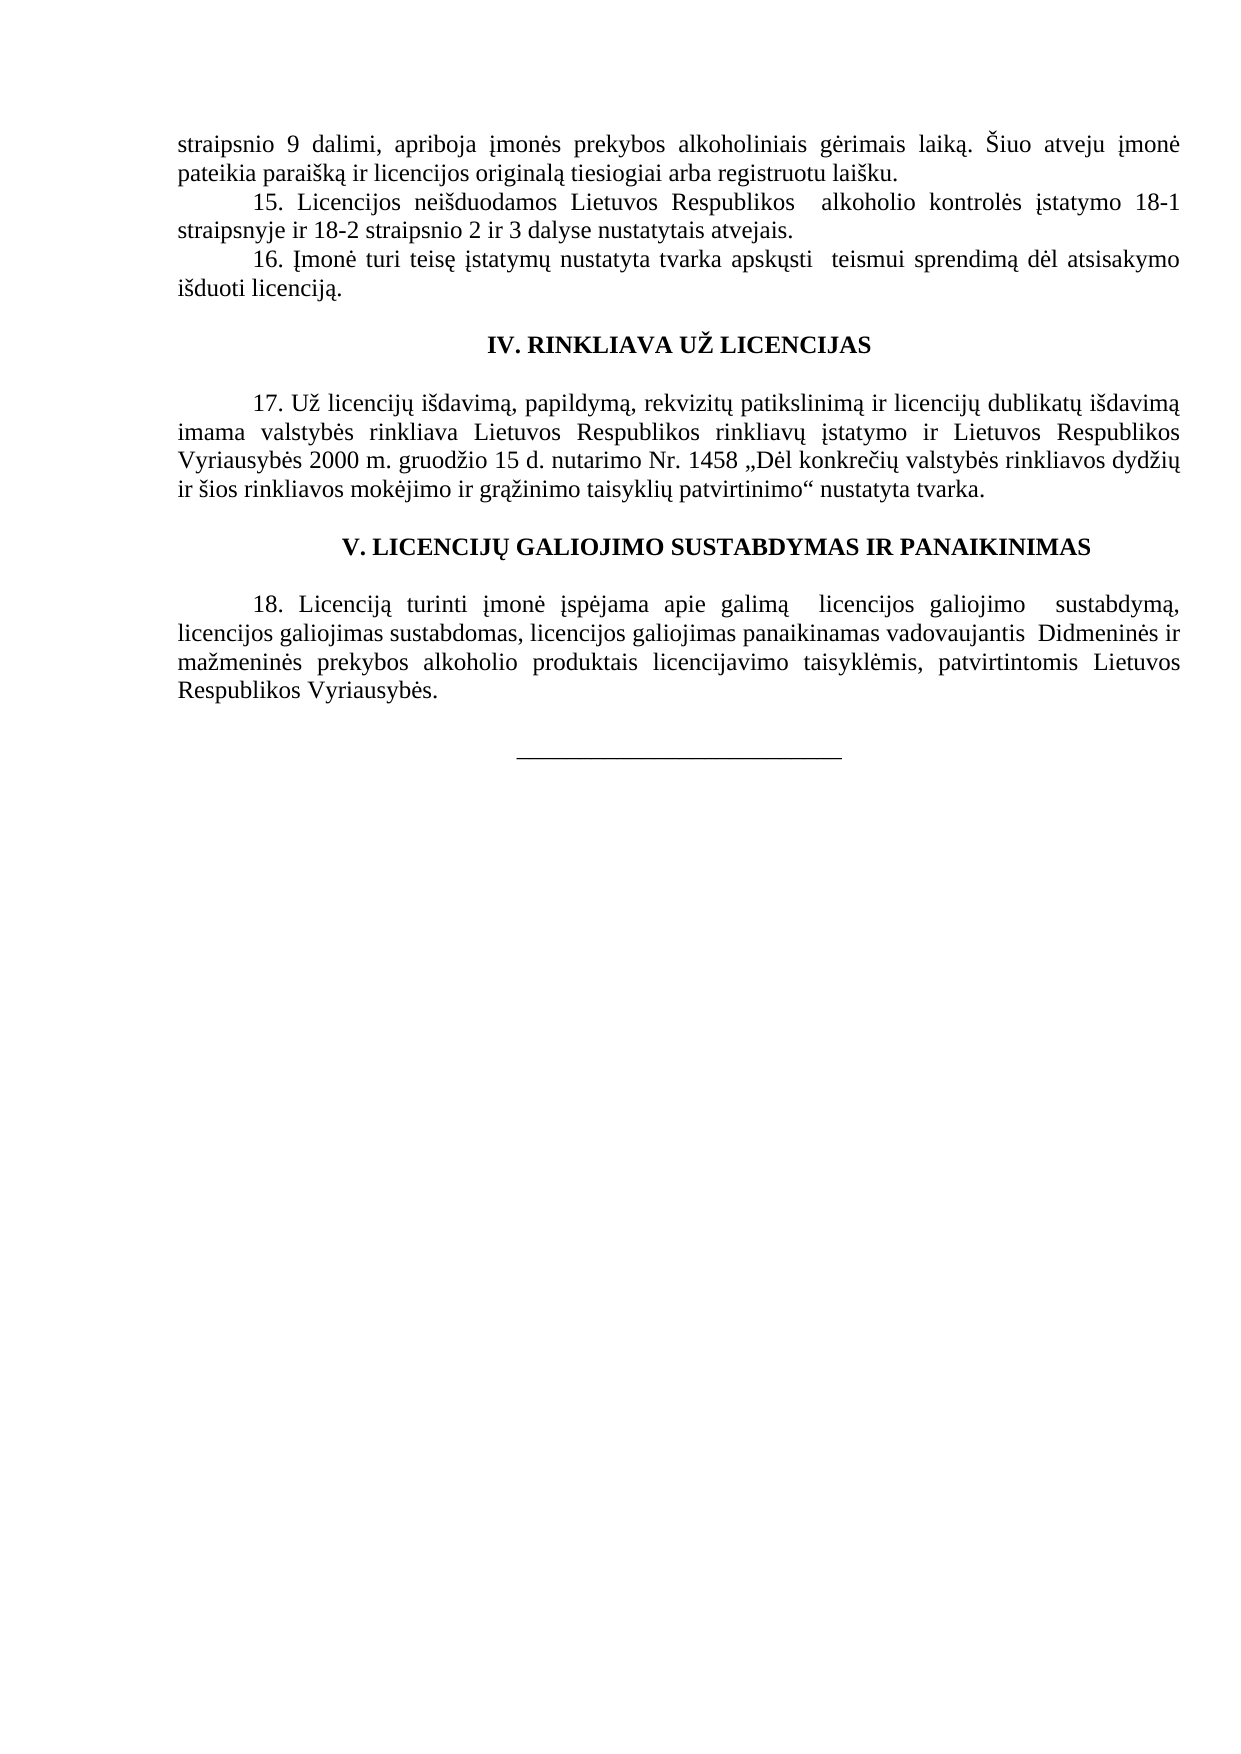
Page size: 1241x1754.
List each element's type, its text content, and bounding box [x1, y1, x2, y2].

text 16. Įmonė turi teisę įstatymų nustatyta tvarka apskųsti teismui sprendimą dėl atsisakymo išduoti licenciją. [177, 244, 1181, 302]
text IV. RINKLIAVA UŽ LICENCIJAS [177, 330, 1181, 359]
text 17. Už licencijų išdavimą, papildymą, rekvizitų patikslinimą ir licencijų dublikatų išdavimą imama valstybės rinkliava Lietuvos Respublikos rinkliavų įstatymo ir Lietuvos Respublikos Vyriausybės 2000 m. gruodžio 15 d. nutarimo Nr. 1458 „Dėl konkrečių valstybės rinkliavos dydžių ir šios rinkliavos mokėjimo ir grąžinimo taisyklių patvirtinimo“ nustatyta tvarka. [177, 388, 1181, 503]
text 15. Licencijos neišduodamos Lietuvos Respublikos alkoholio kontrolės įstatymo 18-1 straipsnyje ir 18-2 straipsnio 2 ir 3 dalyse nustatytais atvejais. [177, 187, 1181, 244]
text 18. Licenciją turinti įmonė įspėjama apie galimą licencijos galiojimo sustabdymą, licencijos galiojimas sustabdomas, licencijos galiojimas panaikinamas vadovaujantis Didmeninės ir mažmeninės prekybos alkoholio produktais licencijavimo taisyklėmis, patvirtintomis Lietuvos Respublikos Vyriausybės. [177, 589, 1181, 704]
text straipsnio 9 dalimi, apriboja įmonės prekybos alkoholiniais gėrimais laiką. Šiuo atveju įmonė pateikia paraišką ir licencijos originalą tiesiogiai arba registruotu laišku. [177, 129, 1181, 187]
text __________________________ [177, 733, 1181, 762]
text V. LICENCIJŲ GALIOJIMO SUSTABDYMAS IR PANAIKINIMAS [177, 532, 1181, 560]
